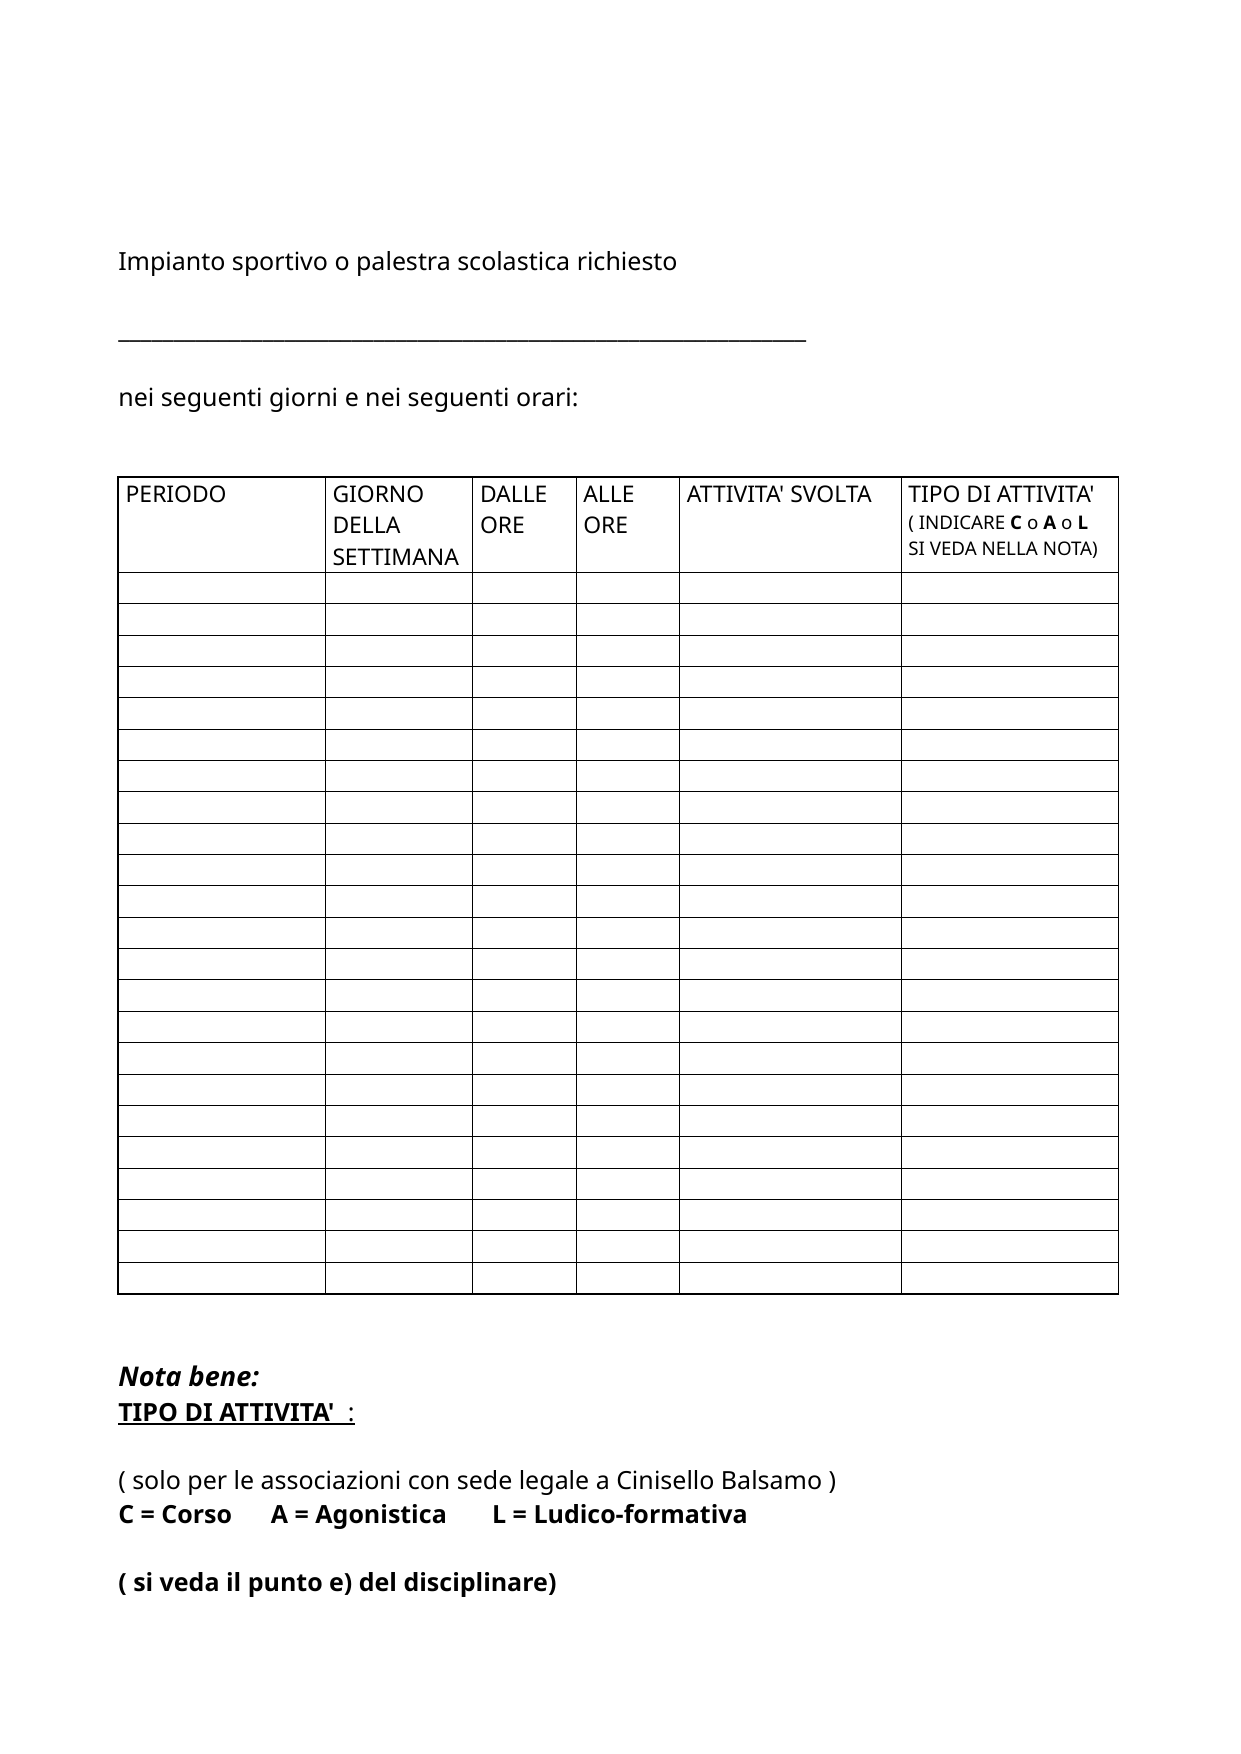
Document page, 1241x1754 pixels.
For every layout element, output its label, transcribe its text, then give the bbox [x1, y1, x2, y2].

table_cell [119, 761, 325, 791]
table_cell [326, 667, 472, 697]
table_cell [119, 667, 325, 697]
subtitle TIPO DI ATTIVITA' : [118, 1394, 1122, 1428]
table_cell [119, 604, 325, 634]
table_cell [902, 604, 1118, 634]
table_cell [902, 1075, 1118, 1105]
table_header PERIODO [119, 478, 325, 572]
table_cell [473, 667, 576, 697]
table_cell [473, 761, 576, 791]
table_cell [577, 886, 679, 917]
table_cell [326, 824, 472, 854]
text Impianto sportivo o palestra scolastica richiesto [118, 243, 1122, 277]
table_cell [680, 761, 901, 791]
table_cell [902, 761, 1118, 791]
table_cell [680, 1263, 901, 1293]
table_cell [326, 792, 472, 823]
table_cell [902, 792, 1118, 823]
table_cell [577, 730, 679, 760]
table_cell [680, 1200, 901, 1230]
table_cell [326, 636, 472, 666]
table_cell [680, 573, 901, 603]
text ______________________________________________________________ [118, 311, 1122, 345]
table_cell [902, 667, 1118, 697]
table_cell [680, 1137, 901, 1167]
table_cell [326, 1075, 472, 1105]
table_cell [902, 1012, 1118, 1042]
table_cell [577, 573, 679, 603]
table_cell [902, 1043, 1118, 1073]
table_cell [119, 1075, 325, 1105]
table_cell [326, 698, 472, 728]
table_cell [577, 855, 679, 885]
table_cell [680, 980, 901, 1011]
table_cell [577, 1137, 679, 1167]
table_cell [680, 667, 901, 697]
table_cell [473, 918, 576, 948]
table_cell [902, 1106, 1118, 1136]
table_cell [473, 949, 576, 979]
table_cell [326, 980, 472, 1011]
table_cell [577, 1075, 679, 1105]
table_cell [473, 1012, 576, 1042]
table_cell [473, 824, 576, 854]
table_cell [119, 949, 325, 979]
table_cell [473, 1075, 576, 1105]
table_cell [119, 980, 325, 1011]
table_header GIORNO DELLA SETTIMANA [326, 478, 472, 572]
table_cell [119, 1263, 325, 1293]
table_cell [326, 1200, 472, 1230]
text nei seguenti giorni e nei seguenti orari: [118, 379, 1122, 413]
table_cell [680, 604, 901, 634]
table_cell [326, 1137, 472, 1167]
table_cell [326, 1106, 472, 1136]
table_cell [902, 1169, 1118, 1199]
table_cell [577, 604, 679, 634]
table_cell [680, 1231, 901, 1262]
table_cell [680, 824, 901, 854]
table_cell [902, 1200, 1118, 1230]
table_cell [902, 1263, 1118, 1293]
table_cell [119, 1231, 325, 1262]
table_cell [119, 1200, 325, 1230]
table_cell [473, 1106, 576, 1136]
table_cell [680, 1012, 901, 1042]
table_cell [680, 886, 901, 917]
table_cell [902, 573, 1118, 603]
table_cell [902, 886, 1118, 917]
table_header ATTIVITA' SVOLTA [680, 478, 901, 572]
text C = Corso A = Agonistica L = Ludico-formativa [118, 1497, 1122, 1531]
table_cell [577, 1231, 679, 1262]
table_cell [902, 824, 1118, 854]
table_cell [119, 1043, 325, 1073]
table_cell [902, 980, 1118, 1011]
table_cell [680, 1106, 901, 1136]
table_cell [577, 949, 679, 979]
table_cell [326, 1169, 472, 1199]
table_cell [680, 698, 901, 728]
table_cell [902, 730, 1118, 760]
table_cell [473, 1231, 576, 1262]
table_cell [473, 792, 576, 823]
table_cell [577, 761, 679, 791]
table_cell [119, 636, 325, 666]
table_cell [326, 1263, 472, 1293]
table_cell [326, 761, 472, 791]
text ( si veda il punto e) del disciplinare) [118, 1565, 1122, 1599]
table_cell [326, 949, 472, 979]
table_cell [680, 855, 901, 885]
table_cell [326, 1231, 472, 1262]
table_cell [680, 1075, 901, 1105]
table_cell [473, 855, 576, 885]
table_cell [326, 918, 472, 948]
table_cell [680, 949, 901, 979]
table_cell [902, 698, 1118, 728]
table_cell [680, 918, 901, 948]
table_cell [577, 1106, 679, 1136]
table_cell [473, 1263, 576, 1293]
table_cell [902, 636, 1118, 666]
table_cell [326, 573, 472, 603]
table_cell [119, 730, 325, 760]
table_cell [119, 792, 325, 823]
table_cell [326, 886, 472, 917]
table_cell [577, 1012, 679, 1042]
table_cell [473, 980, 576, 1011]
table_cell [902, 855, 1118, 885]
table_cell [577, 698, 679, 728]
table_cell [473, 1137, 576, 1167]
table_cell [577, 1200, 679, 1230]
table_cell [119, 824, 325, 854]
table_cell [119, 698, 325, 728]
table_cell [473, 1200, 576, 1230]
table_cell [577, 980, 679, 1011]
table_cell [119, 1012, 325, 1042]
table_cell [680, 636, 901, 666]
table_cell [577, 824, 679, 854]
table_cell [119, 573, 325, 603]
text ( solo per le associazioni con sede legale a Cinisello Balsamo ) [118, 1462, 1122, 1497]
table_cell [473, 698, 576, 728]
table_header DALLE ORE [473, 478, 576, 572]
table_cell [902, 949, 1118, 979]
table_header TIPO DI ATTIVITA' ( INDICARE C o A o L SI VEDA NELLA NOTA) [902, 478, 1118, 572]
table_cell [902, 918, 1118, 948]
table_cell [326, 1012, 472, 1042]
table_cell [119, 1169, 325, 1199]
table_cell [680, 1043, 901, 1073]
table_cell [119, 1137, 325, 1167]
table_cell [473, 604, 576, 634]
table_cell [473, 1169, 576, 1199]
table_cell [473, 730, 576, 760]
table_cell [473, 1043, 576, 1073]
table_cell [680, 792, 901, 823]
table_cell [473, 573, 576, 603]
table_cell [680, 1169, 901, 1199]
table_cell [577, 1043, 679, 1073]
table_cell [473, 886, 576, 917]
table_cell [326, 855, 472, 885]
text Nota bene: [118, 1357, 1122, 1394]
table_cell [119, 918, 325, 948]
table_header ALLE ORE [577, 478, 679, 572]
table_cell [326, 1043, 472, 1073]
table_cell [577, 636, 679, 666]
table_cell [577, 1169, 679, 1199]
table_cell [902, 1137, 1118, 1167]
table_cell [577, 667, 679, 697]
table_cell [577, 1263, 679, 1293]
table_cell [119, 886, 325, 917]
table_cell [326, 730, 472, 760]
table_cell [680, 730, 901, 760]
table_cell [119, 855, 325, 885]
table_cell [577, 792, 679, 823]
table_cell [902, 1231, 1118, 1262]
table_cell [473, 636, 576, 666]
table_cell [577, 918, 679, 948]
table_cell [326, 604, 472, 634]
table_cell [119, 1106, 325, 1136]
